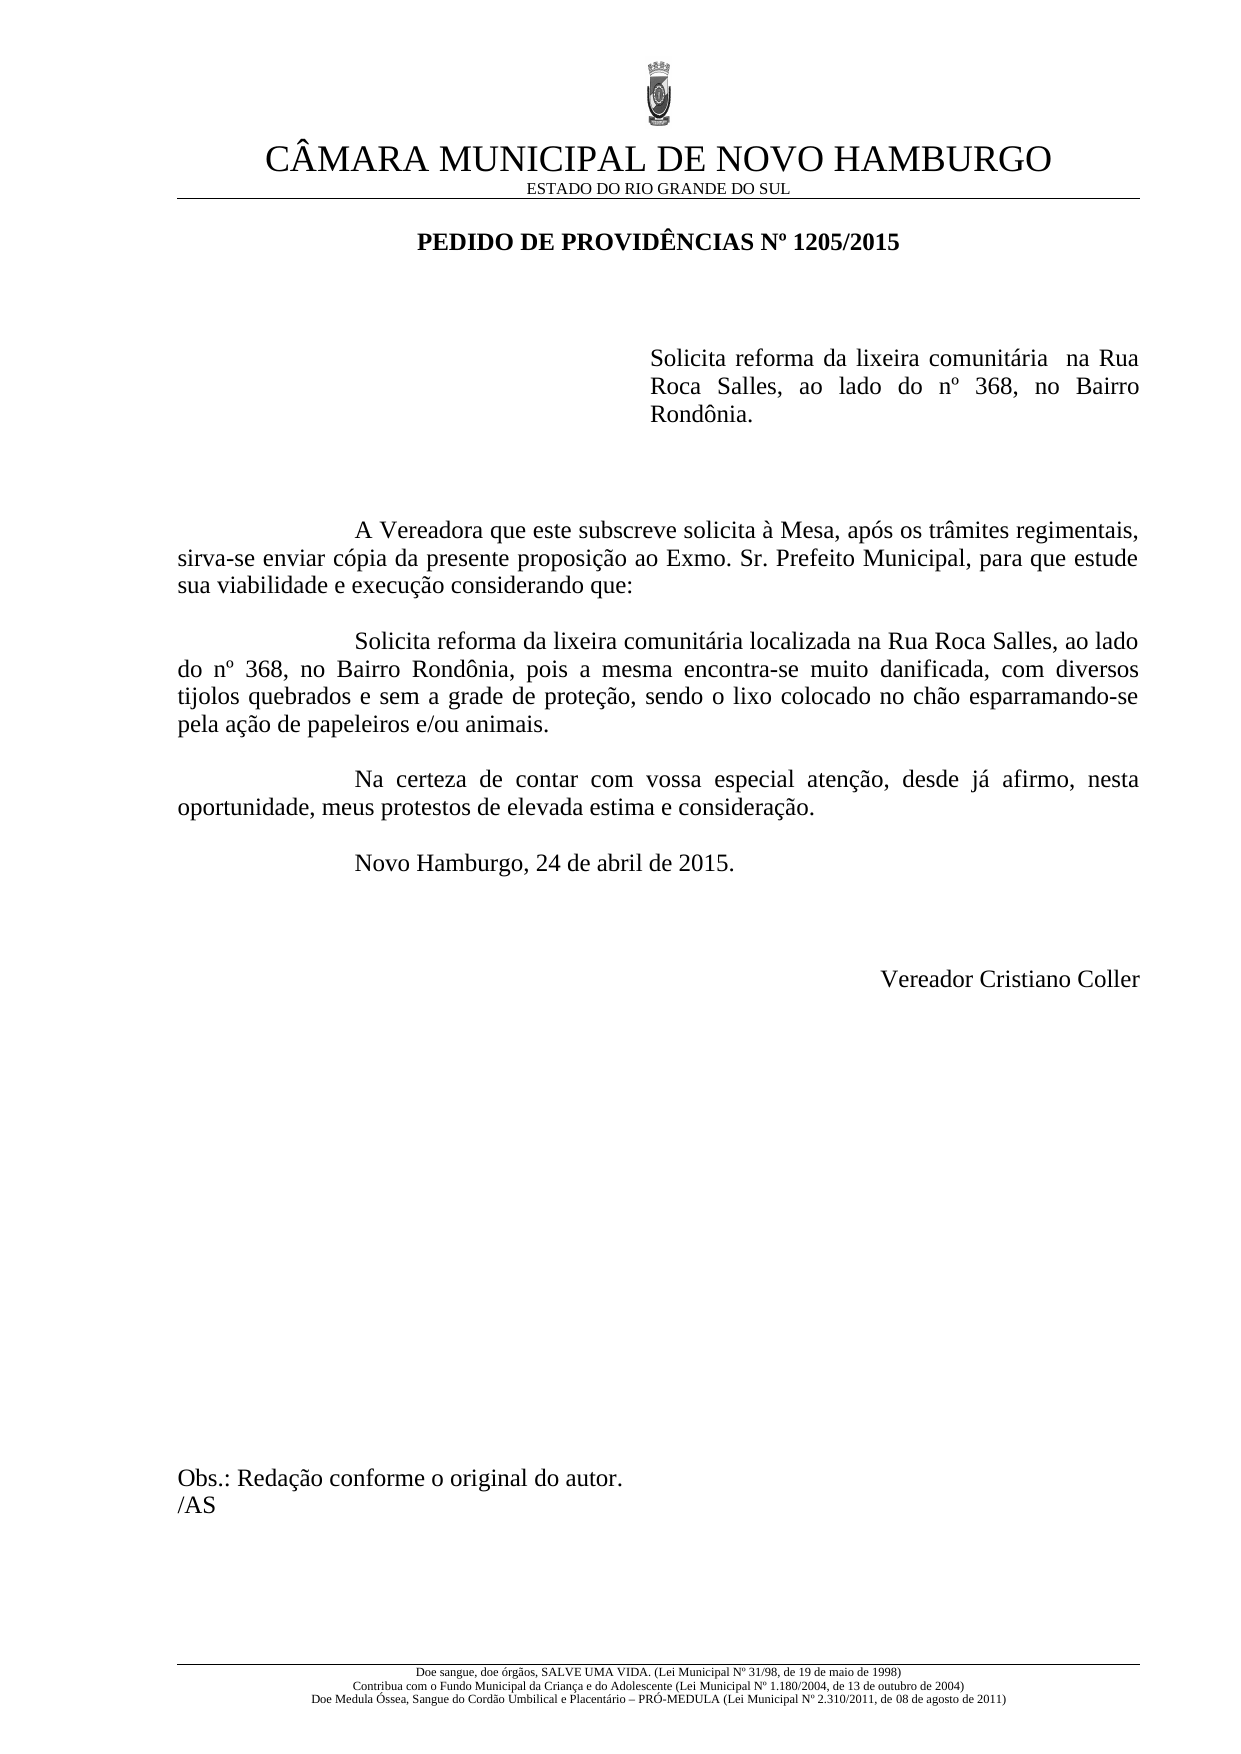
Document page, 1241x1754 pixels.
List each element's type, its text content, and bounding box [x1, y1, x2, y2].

text A Vereadora que este subscreve solicita à Mesa, após os trâmites regimentais, sirva-se enviar cópia da presente proposição ao Exmo. Sr. Prefeito Municipal, para que estude sua viabilidade e execução considerando que: [177, 516, 1140, 599]
text /AS [177, 1491, 1140, 1519]
text Solicita reforma da lixeira comunitária localizada na Rua Roca Salles, ao lado do nº 368, no Bairro Rondônia, pois a mesma encontra-se muito danificada, com diversos tijolos quebrados e sem a grade de proteção, sendo o lixo colocado no chão esparramando-se pela ação de papeleiros e/ou animais. [177, 627, 1140, 738]
text Novo Hamburgo, 24 de abril de 2015. [177, 849, 1140, 876]
text Na certeza de contar com vossa especial atenção, desde já afirmo, nesta oportunidade, meus protestos de elevada estima e consideração. [177, 766, 1140, 821]
text PEDIDO DE PROVIDÊNCIAS Nº 1205/2015 [177, 228, 1140, 256]
text Vereador Cristiano Coller [649, 965, 1140, 993]
text Obs.: Redação conforme o original do autor. [177, 1464, 1140, 1491]
list Solicita reforma da lixeira comunitária na Rua Roca Salles, ao lado do nº 368, no Bairro Rondônia. [649, 344, 1140, 428]
